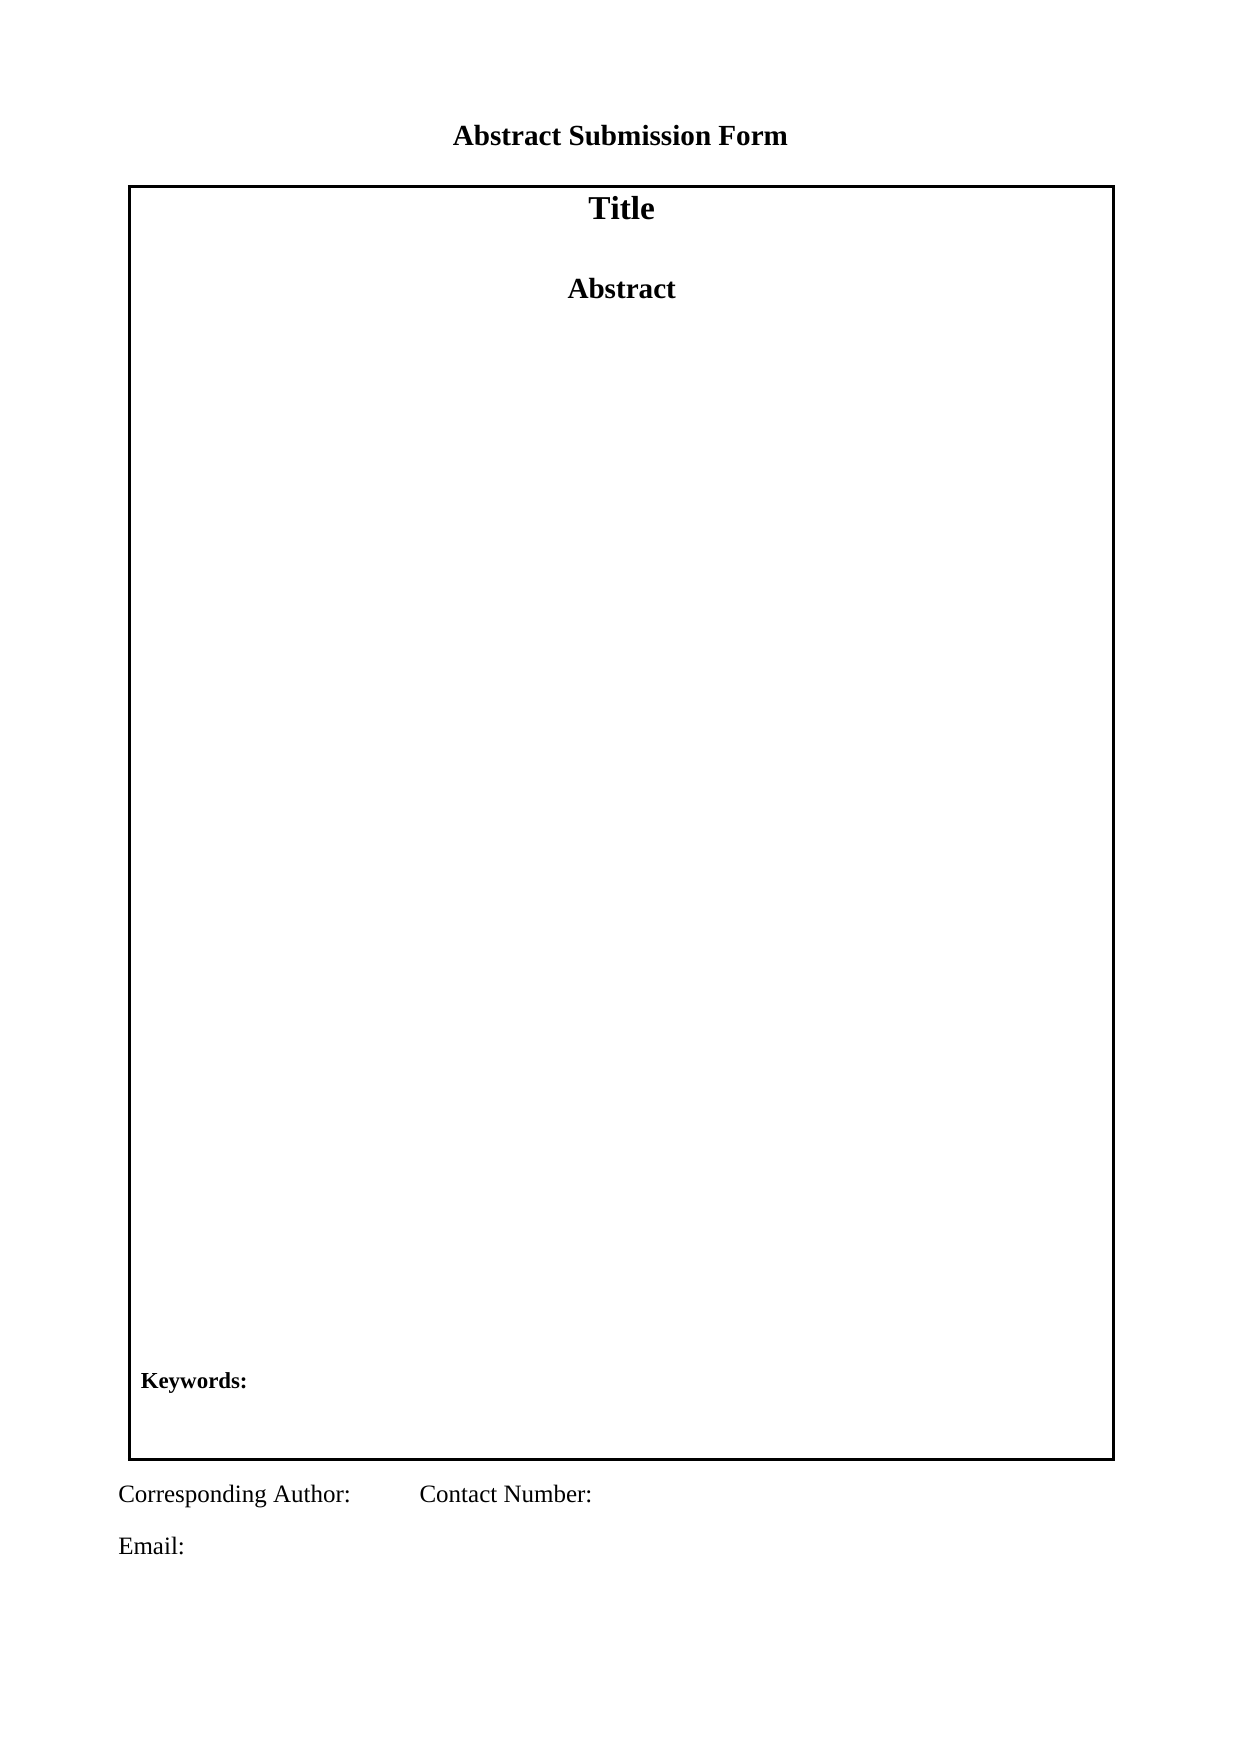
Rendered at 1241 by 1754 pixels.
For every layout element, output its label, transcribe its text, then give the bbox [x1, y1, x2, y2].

text Corresponding Author: Contact Number: [118, 1479, 1122, 1508]
text Email: [118, 1531, 1122, 1560]
table_header Title Abstract Keywords: [131, 188, 1112, 1457]
text Abstract Submission Form [118, 118, 1122, 152]
